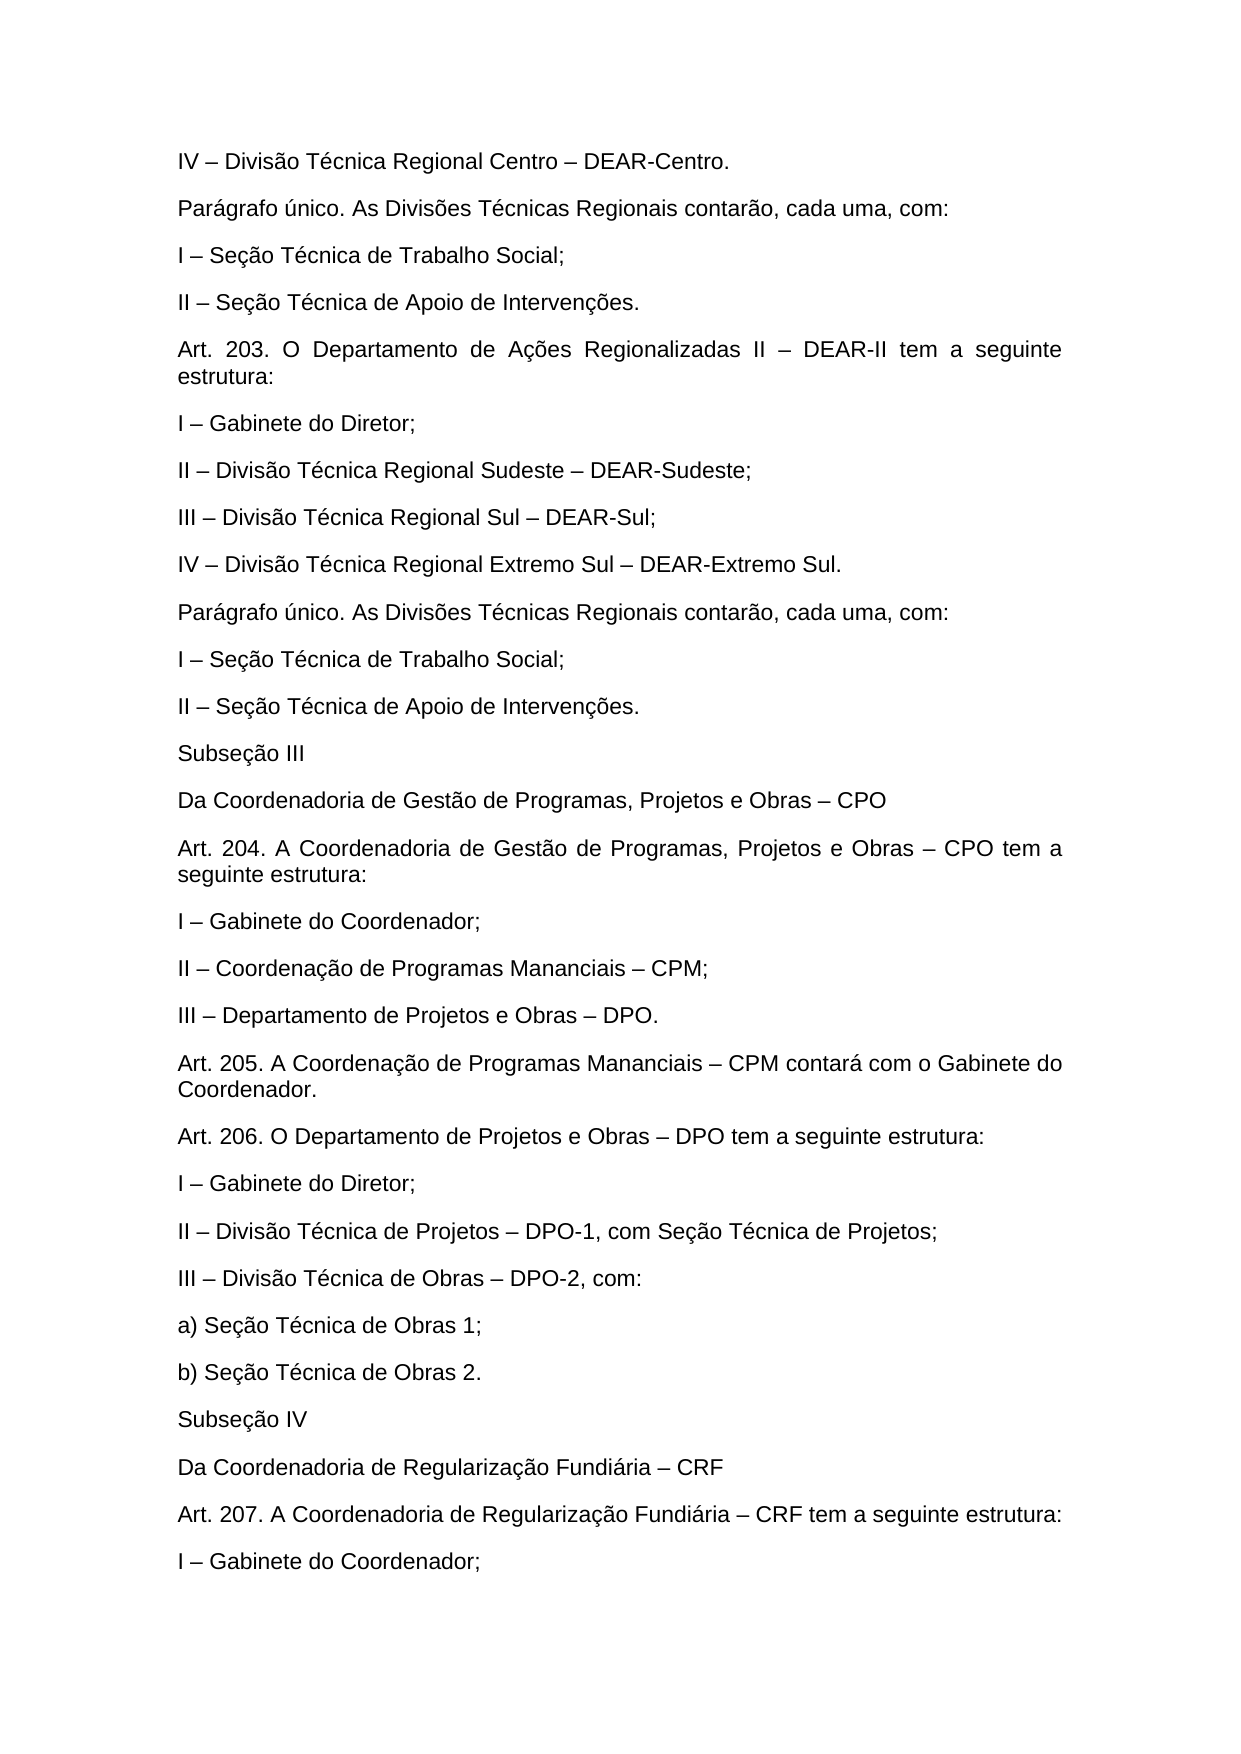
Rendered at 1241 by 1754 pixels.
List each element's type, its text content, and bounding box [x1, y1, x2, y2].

text Parágrafo único. As Divisões Técnicas Regionais contarão, cada uma, com: [177, 195, 1063, 221]
text I – Seção Técnica de Trabalho Social; [177, 242, 1063, 268]
text II – Divisão Técnica de Projetos – DPO-1, com Seção Técnica de Projetos; [177, 1218, 1063, 1244]
text Art. 207. A Coordenadoria de Regularização Fundiária – CRF tem a seguinte estrutura: [177, 1501, 1063, 1527]
text II – Divisão Técnica Regional Sudeste – DEAR-Sudeste; [177, 457, 1063, 483]
text III – Divisão Técnica Regional Sul – DEAR-Sul; [177, 504, 1063, 531]
text I – Gabinete do Diretor; [177, 1170, 1063, 1197]
text Parágrafo único. As Divisões Técnicas Regionais contarão, cada uma, com: [177, 599, 1063, 625]
text b) Seção Técnica de Obras 2. [177, 1359, 1063, 1386]
text Da Coordenadoria de Gestão de Programas, Projetos e Obras – CPO [177, 787, 1063, 814]
text III – Divisão Técnica de Obras – DPO-2, com: [177, 1265, 1063, 1291]
text I – Seção Técnica de Trabalho Social; [177, 646, 1063, 672]
text Art. 204. A Coordenadoria de Gestão de Programas, Projetos e Obras – CPO tem a seguinte estrutura: [177, 834, 1063, 887]
text Art. 205. A Coordenação de Programas Mananciais – CPM contará com o Gabinete do Coordenador. [177, 1050, 1063, 1102]
text Subseção IV [177, 1406, 1063, 1433]
text II – Seção Técnica de Apoio de Intervenções. [177, 693, 1063, 719]
text II – Coordenação de Programas Mananciais – CPM; [177, 955, 1063, 982]
text a) Seção Técnica de Obras 1; [177, 1312, 1063, 1338]
text IV – Divisão Técnica Regional Extremo Sul – DEAR-Extremo Sul. [177, 551, 1063, 578]
text IV – Divisão Técnica Regional Centro – DEAR-Centro. [177, 148, 1063, 174]
text I – Gabinete do Diretor; [177, 410, 1063, 436]
text Subseção III [177, 740, 1063, 767]
text II – Seção Técnica de Apoio de Intervenções. [177, 289, 1063, 316]
text I – Gabinete do Coordenador; [177, 1548, 1063, 1574]
text Art. 203. O Departamento de Ações Regionalizadas II – DEAR-II tem a seguinte estrutura: [177, 336, 1063, 389]
text III – Departamento de Projetos e Obras – DPO. [177, 1002, 1063, 1029]
text Art. 206. O Departamento de Projetos e Obras – DPO tem a seguinte estrutura: [177, 1123, 1063, 1149]
text I – Gabinete do Coordenador; [177, 908, 1063, 934]
text Da Coordenadoria de Regularização Fundiária – CRF [177, 1453, 1063, 1480]
